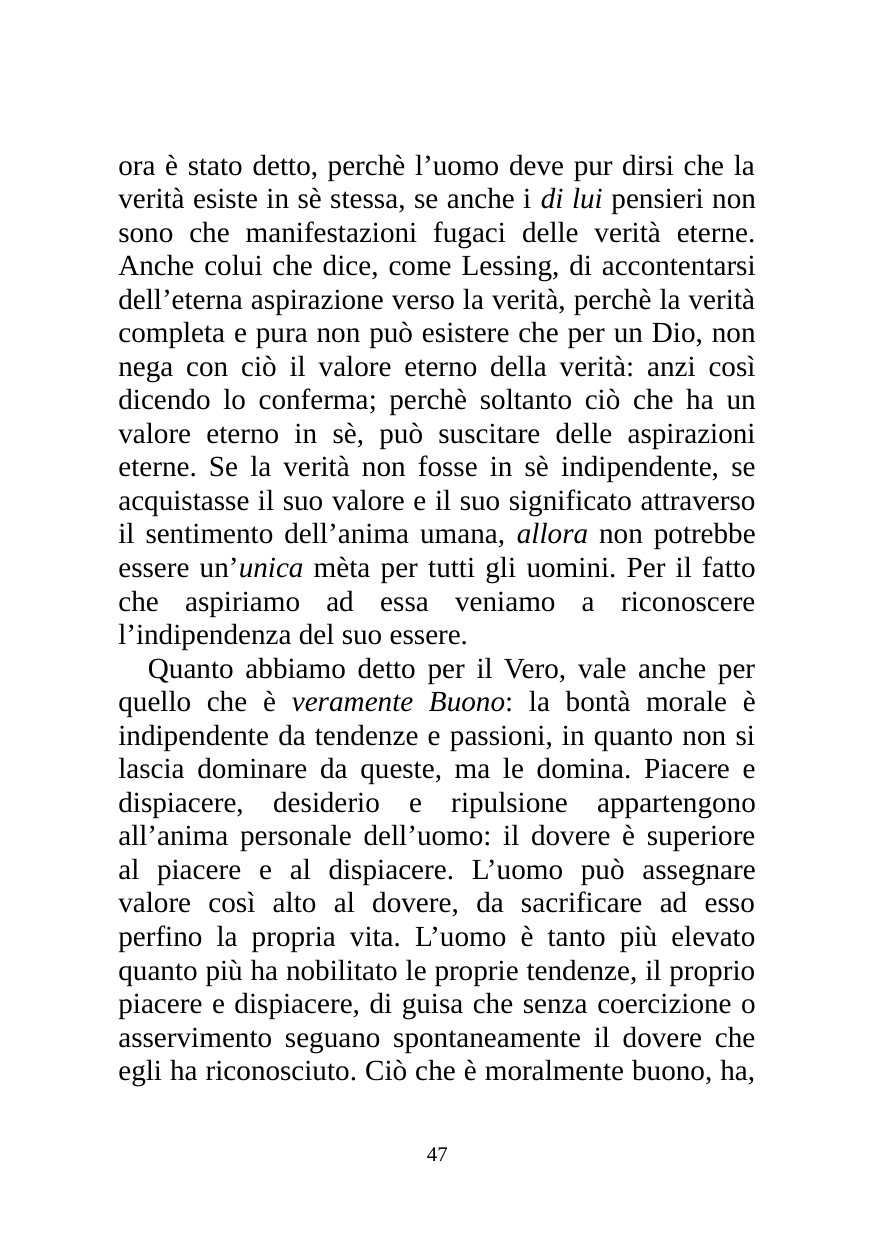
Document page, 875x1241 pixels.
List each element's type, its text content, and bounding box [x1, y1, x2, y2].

text Quanto abbiamo detto per il Vero, vale anche per quello che è veramente Buono: la bontà morale è indipendente da tendenze e passioni, in quanto non si lascia dominare da queste, ma le domina. Piacere e dispiacere, desiderio e ripulsione appartengono all’anima personale dell’uomo: il dovere è superiore al piacere e al dispiacere. L’uomo può assegnare valore così alto al dovere, da sacrificare ad esso perfino la propria vita. L’uomo è tanto più elevato quanto più ha nobilitato le proprie tendenze, il proprio piacere e dispiacere, di guisa che senza coercizione o asservimento seguano spontaneamente il dovere che egli ha riconosciuto. Ciò che è moralmente buono, ha, [118, 651, 756, 1087]
text ora è stato detto, perchè l’uomo deve pur dirsi che la verità esiste in sè stessa, se anche i di lui pensieri non sono che manifestazioni fugaci delle verità eterne. Anche colui che dice, come Lessing, di accontentarsi dell’eterna aspirazione verso la verità, perchè la verità completa e pura non può esistere che per un Dio, non nega con ciò il valore eterno della verità: anzi così dicendo lo conferma; perchè soltanto ciò che ha un valore eterno in sè, può suscitare delle aspirazioni eterne. Se la verità non fosse in sè indipendente, se acquistasse il suo valore e il suo significato attraverso il sentimento dell’anima umana, allora non potrebbe essere un’unica mèta per tutti gli uomini. Per il fatto che aspiriamo ad essa veniamo a riconoscere l’indipendenza del suo essere. [118, 148, 756, 651]
